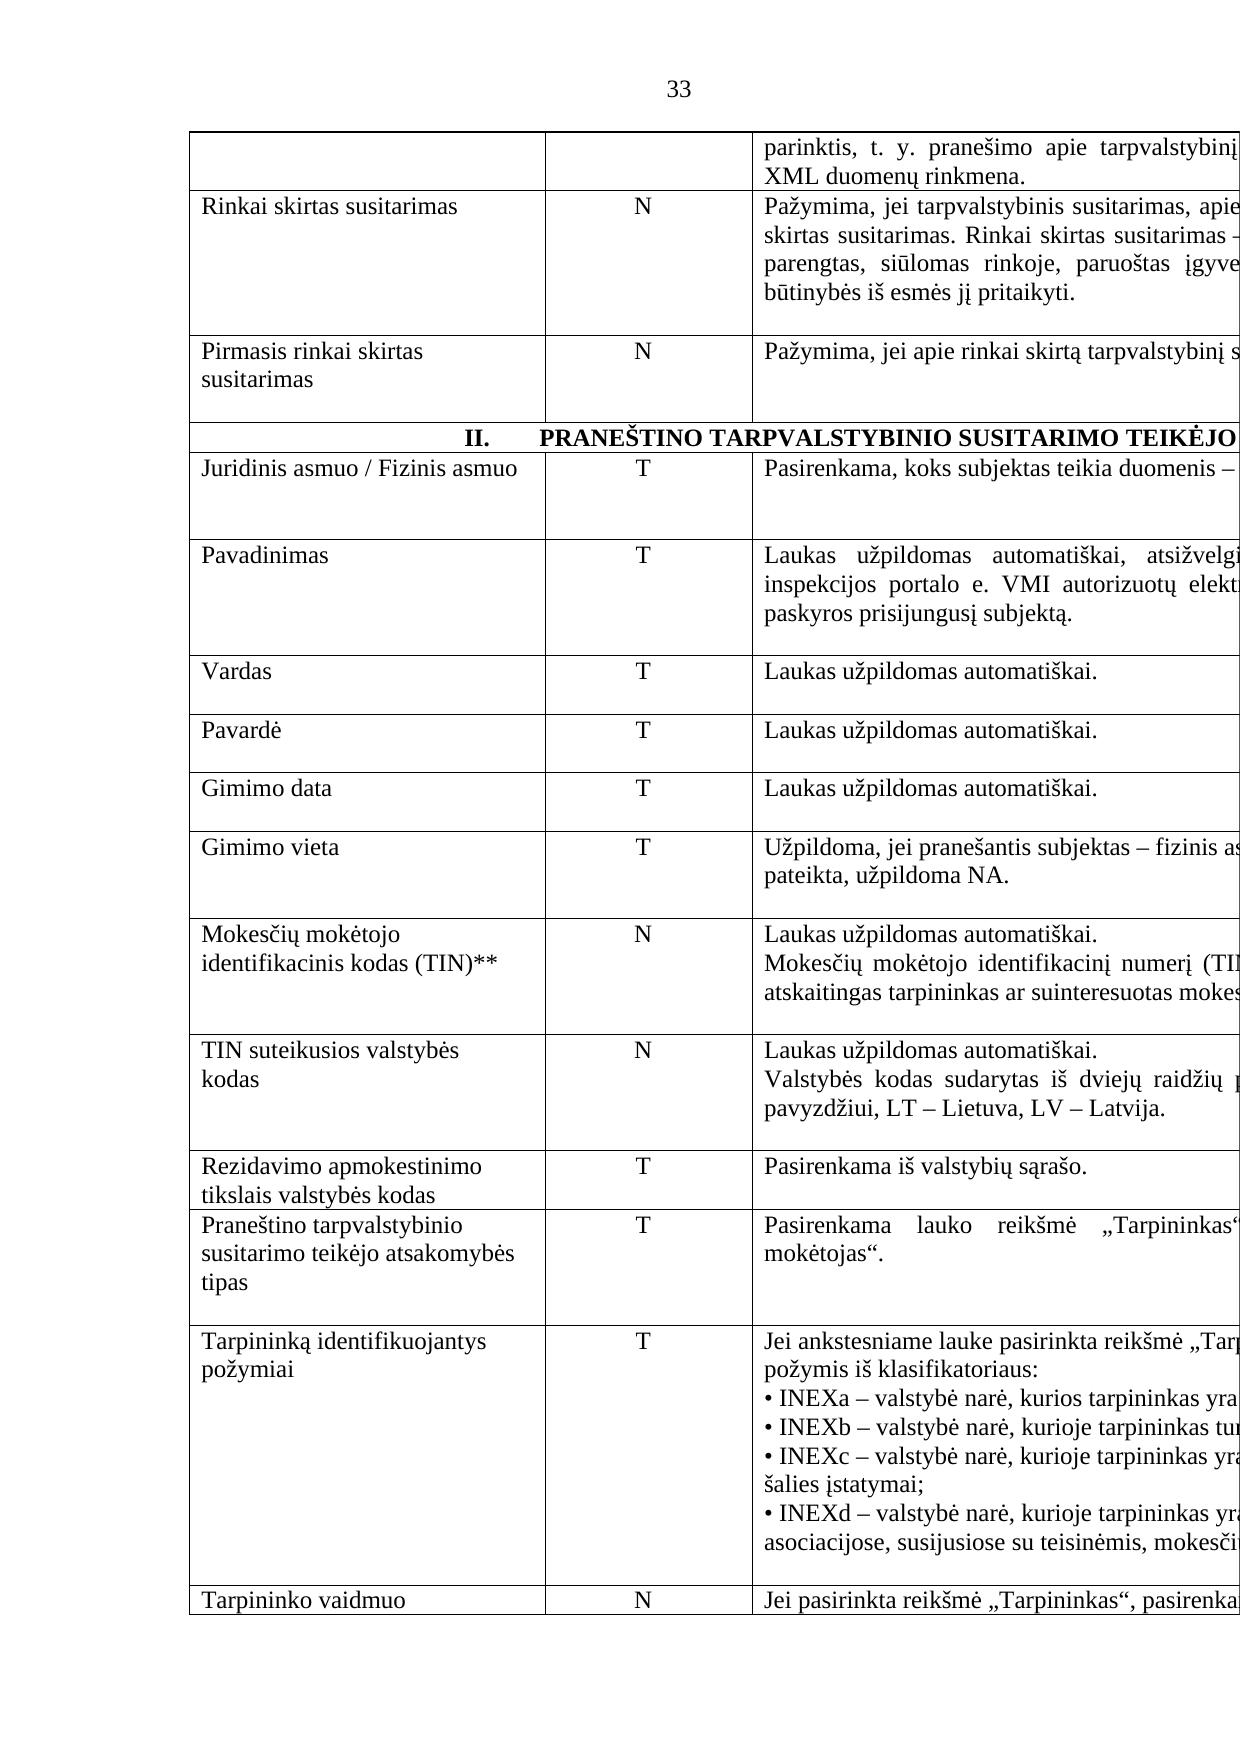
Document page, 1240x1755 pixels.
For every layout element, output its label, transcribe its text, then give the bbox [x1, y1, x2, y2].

table_cell Laukas užpildomas automatiškai. [753, 715, 1239, 772]
table_cell N [546, 191, 752, 335]
table_cell N [546, 919, 752, 1034]
table_cell T [546, 1151, 752, 1209]
table_cell N [546, 1586, 752, 1614]
table_cell Pasirenkama iš valstybių sąrašo. [753, 1151, 1239, 1209]
table_cell [546, 133, 752, 190]
table_cell Pirmasis rinkai skirtas susitarimas [190, 336, 545, 422]
table_cell [190, 133, 545, 190]
table_cell T [546, 832, 752, 918]
table_cell Pasirenkama lauko reikšmė „Tarpininkas“ arba „Suinteresuotas mokesčių mokėtojas“. [753, 1210, 1239, 1325]
table_cell Gimimo data [190, 773, 545, 831]
table_cell Praneštino tarpvalstybinio susitarimo teikėjo atsakomybės tipas [190, 1210, 545, 1325]
table_cell Jei ankstesniame lauke pasirinkta reikšmė „Tarpininkas“, pasirenkamas vienas požymis iš klasifikatoriaus: • INEXa – valstybė narė, kurios tarpininkas yra rezidentas; • INEXb – valstybė narė, kurioje tarpininkas turi nuolatinę buveinę; • INEXc – valstybė narė, kurioje tarpininkas yra įregistruotas arba kuriam taikomi tos šalies įstatymai; • INEXd – valstybė narė, kurioje tarpininkas yra įregistruotas profesinėse asociacijose, susijusiose su teisinėmis, mokesčių ar konsultavimo paslaugomis. [753, 1326, 1239, 1584]
table_cell Tarpininką identifikuojantys požymiai [190, 1326, 545, 1584]
table_cell II. PRANEŠTINO TARPVALSTYBINIO SUSITARIMO TEIKĖJO DUOMENYS [190, 423, 1239, 452]
table_cell Jei pasirinkta reikšmė „Tarpininkas“, pasirenkamas vaidmuo iš klasifikatoriaus: • DAC61101 – Rengėjas / Siūlo rinkoje / Organizuoja įgyvendinimą; • DAC61102 – Paslaugos teikėjas / Konsultantas. [753, 1586, 1239, 1614]
table_cell Užpildoma, jei pranešantis subjektas – fizinis asmuo. Jei informacija negali būti pateikta, užpildoma NA. [753, 832, 1239, 918]
table_cell Rinkai skirtas susitarimas [190, 191, 545, 335]
table_cell Pavardė [190, 715, 545, 772]
table_cell Laukas užpildomas automatiškai. [753, 773, 1239, 831]
table_cell Laukas užpildomas automatiškai. Valstybės kodas sudarytas iš dviejų raidžių pagal ISO 3166–1 alpha 2 standartą, pavyzdžiui, LT – Lietuva, LV – Latvija. [753, 1035, 1239, 1150]
table_cell TIN suteikusios valstybės kodas [190, 1035, 545, 1150]
table_cell Gimimo vieta [190, 832, 545, 918]
table_cell Laukas užpildomas automatiškai. [753, 656, 1239, 714]
table_cell Pasirenkama, koks subjektas teikia duomenis – fizinis ar juridinis asmuo. [753, 453, 1239, 539]
table_cell N [546, 1035, 752, 1150]
table_cell Pirmą kartą teikiant pranešimą apie tarpvalstybinį susitarimą ar pirmą kartą keičiant ar (ir) papildant jau pateiktą pranešimą apie tarpvalstybinį susitarimą, šis laukas neužpildomas. Pateiktą tarpvalstybinį susitarimą keičiančio pranešimo numeris – numeris, kurį suteikia VMI prie FM tarpininkui ar suinteresuotam mokesčių mokėtojui, kai jis pakeičia ar (ir) papildo jau pateiktą tarpvalstybinį susitarimą. Tarpininkas ar suinteresuotas mokesčių mokėtojas, atlikdamas papildymą ar (ir) pakeitimą, turės nurodyti keičiamo ar (ir) papildomo VMI prie FM pateikto praneštino tarpvalstybinio susitarimo numerį, kurį keičia ar (ir) papildo. Pateiktą tarpvalstybinį susitarimą keičiančio ar (ir) papildančio pranešimo numeris susieja pranešimą pateikusį asmenį su konkrečiu jau pateiktu tarpvalstybiniu susitarimu. Šis numeris skirtas tik asmeniui, pakeitusiam ar (ir) papildžiusiam tarpvalstybinį susitarimą, ir negali būti atskleistas kitiems tarpvalstybinio susitarimo dalyviams. Tikslinant ar keičiant pirminį pranešimą, turi būti naudojama ta pati pateikimo parinktis, t. y. pranešimo apie tarpvalstybinį susitarimą supaprastinta forma arba XML duomenų rinkmena. [753, 133, 1239, 190]
table_cell T [546, 773, 752, 831]
table_cell T [546, 1210, 752, 1325]
table_cell Pavadinimas [190, 540, 545, 655]
table_cell Mokesčių mokėtojo identifikacinis kodas (TIN)** [190, 919, 545, 1034]
table_cell T [546, 656, 752, 714]
table_cell N [546, 336, 752, 422]
table_cell Laukas užpildomas automatiškai, atsižvelgiant į prie Valstybinės mokesčių inspekcijos portalo e. VMI autorizuotų elektroninių paslaugų srities Mano VMI paskyros prisijungusį subjektą. [753, 540, 1239, 655]
table_cell Juridinis asmuo / Fizinis asmuo [190, 453, 545, 539]
table_cell T [546, 453, 752, 539]
table_cell Vardas [190, 656, 545, 714]
table_cell Pažymima, jei tarpvalstybinis susitarimas, apie kurį teikiamas pranešimas, yra rinkai skirtas susitarimas. Rinkai skirtas susitarimas – tarpvalstybinis susitarimas, kuris yra parengtas, siūlomas rinkoje, paruoštas įgyvendinti arba pateiktas įgyvendinti be būtinybės iš esmės jį pritaikyti. [753, 191, 1239, 335]
table_cell Pažymima, jei apie rinkai skirtą tarpvalstybinį susitarimą pranešama pirmą kartą. [753, 336, 1239, 422]
table_cell Rezidavimo apmokestinimo tikslais valstybės kodas [190, 1151, 545, 1209]
table_cell T [546, 715, 752, 772]
table_cell Tarpininko vaidmuo [190, 1586, 545, 1614]
table_cell T [546, 540, 752, 655]
table_cell T [546, 1326, 752, 1584]
table_cell Laukas užpildomas automatiškai. Mokesčių mokėtojo identifikacinį numerį (TIN) išduoda valstybė narė, kurioje yra atskaitingas tarpininkas ar suinteresuotas mokesčių mokėtojas. [753, 919, 1239, 1034]
